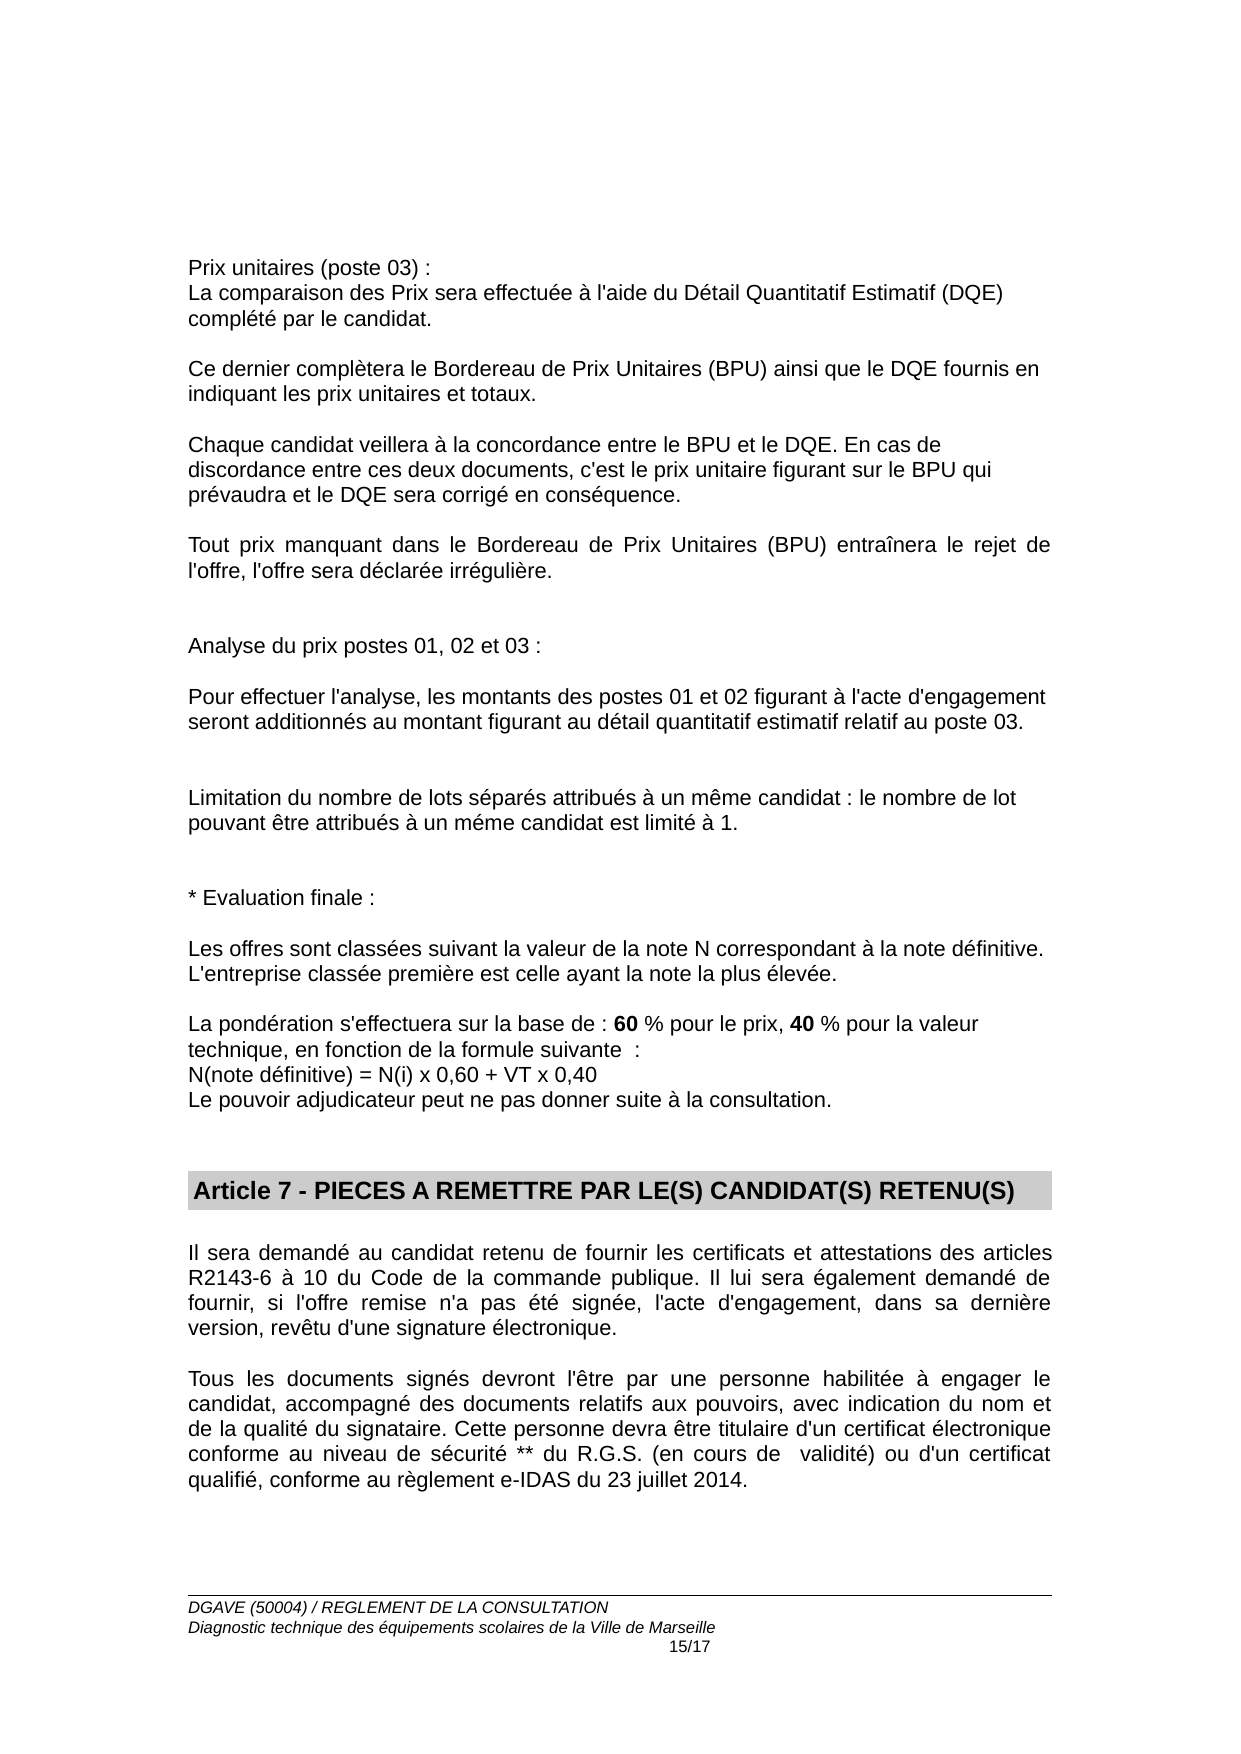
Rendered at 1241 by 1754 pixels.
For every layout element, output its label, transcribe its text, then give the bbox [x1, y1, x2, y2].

text Le pouvoir adjudicateur peut ne pas donner suite à la consultation. [188, 1087, 1052, 1112]
subtitle PIECES A REMETTRE PAR LE(S) CANDIDAT(S) RETENU(S) [190, 1173, 1050, 1208]
text Prix unitaires (poste 03) : La comparaison des Prix sera effectuée à l'aide du Détail Quantitatif Estimatif (DQE) complété par le candidat. Ce dernier complètera le Bordereau de Prix Unitaires (BPU) ainsi que le DQE fournis en indiquant les prix unitaires et totaux. Chaque candidat veillera à la concordance entre le BPU et le DQE. En cas de discordance entre ces deux documents, c'est le prix unitaire figurant sur le BPU qui prévaudra et le DQE sera corrigé en conséquence. [188, 255, 1052, 507]
text Analyse du prix postes 01, 02 et 03 : [188, 633, 1052, 658]
text Tout prix manquant dans le Bordereau de Prix Unitaires (BPU) entraînera le rejet de l'offre, l'offre sera déclarée irrégulière. [188, 532, 1052, 583]
text * Evaluation finale : [188, 885, 1052, 910]
text N(note définitive) = N(i) x 0,60 + VT x 0,40 [188, 1062, 1052, 1087]
text Limitation du nombre de lots séparés attribués à un même candidat : le nombre de lot pouvant être attribués à un méme candidat est limité à 1. [188, 784, 1052, 835]
text Pour effectuer l'analyse, les montants des postes 01 et 02 figurant à l'acte d'engagement seront additionnés au montant figurant au détail quantitatif estimatif relatif au poste 03. [188, 683, 1052, 734]
text La pondération s'effectuera sur la base de : 60 % pour le prix, 40 % pour la valeur technique, en fonction de la formule suivante : [188, 1011, 1052, 1062]
text Il sera demandé au candidat retenu de fournir les certificats et attestations des articles R2143-6 à 10 du Code de la commande publique. Il lui sera également demandé de fournir, si l'offre remise n'a pas été signée, l'acte d'engagement, dans sa dernière version, revêtu d'une signature électronique. [188, 1239, 1052, 1340]
text Tous les documents signés devront l'être par une personne habilitée à engager le candidat, accompagné des documents relatifs aux pouvoirs, avec indication du nom et de la qualité du signataire. Cette personne devra être titulaire d'un certificat électronique conforme au niveau de sécurité ** du R.G.S. (en cours de validité) ou d'un certificat qualifié, conforme au règlement e-IDAS du 23 juillet 2014. [188, 1366, 1052, 1492]
text Les offres sont classées suivant la valeur de la note N correspondant à la note définitive. L'entreprise classée première est celle ayant la note la plus élevée. [188, 936, 1052, 986]
